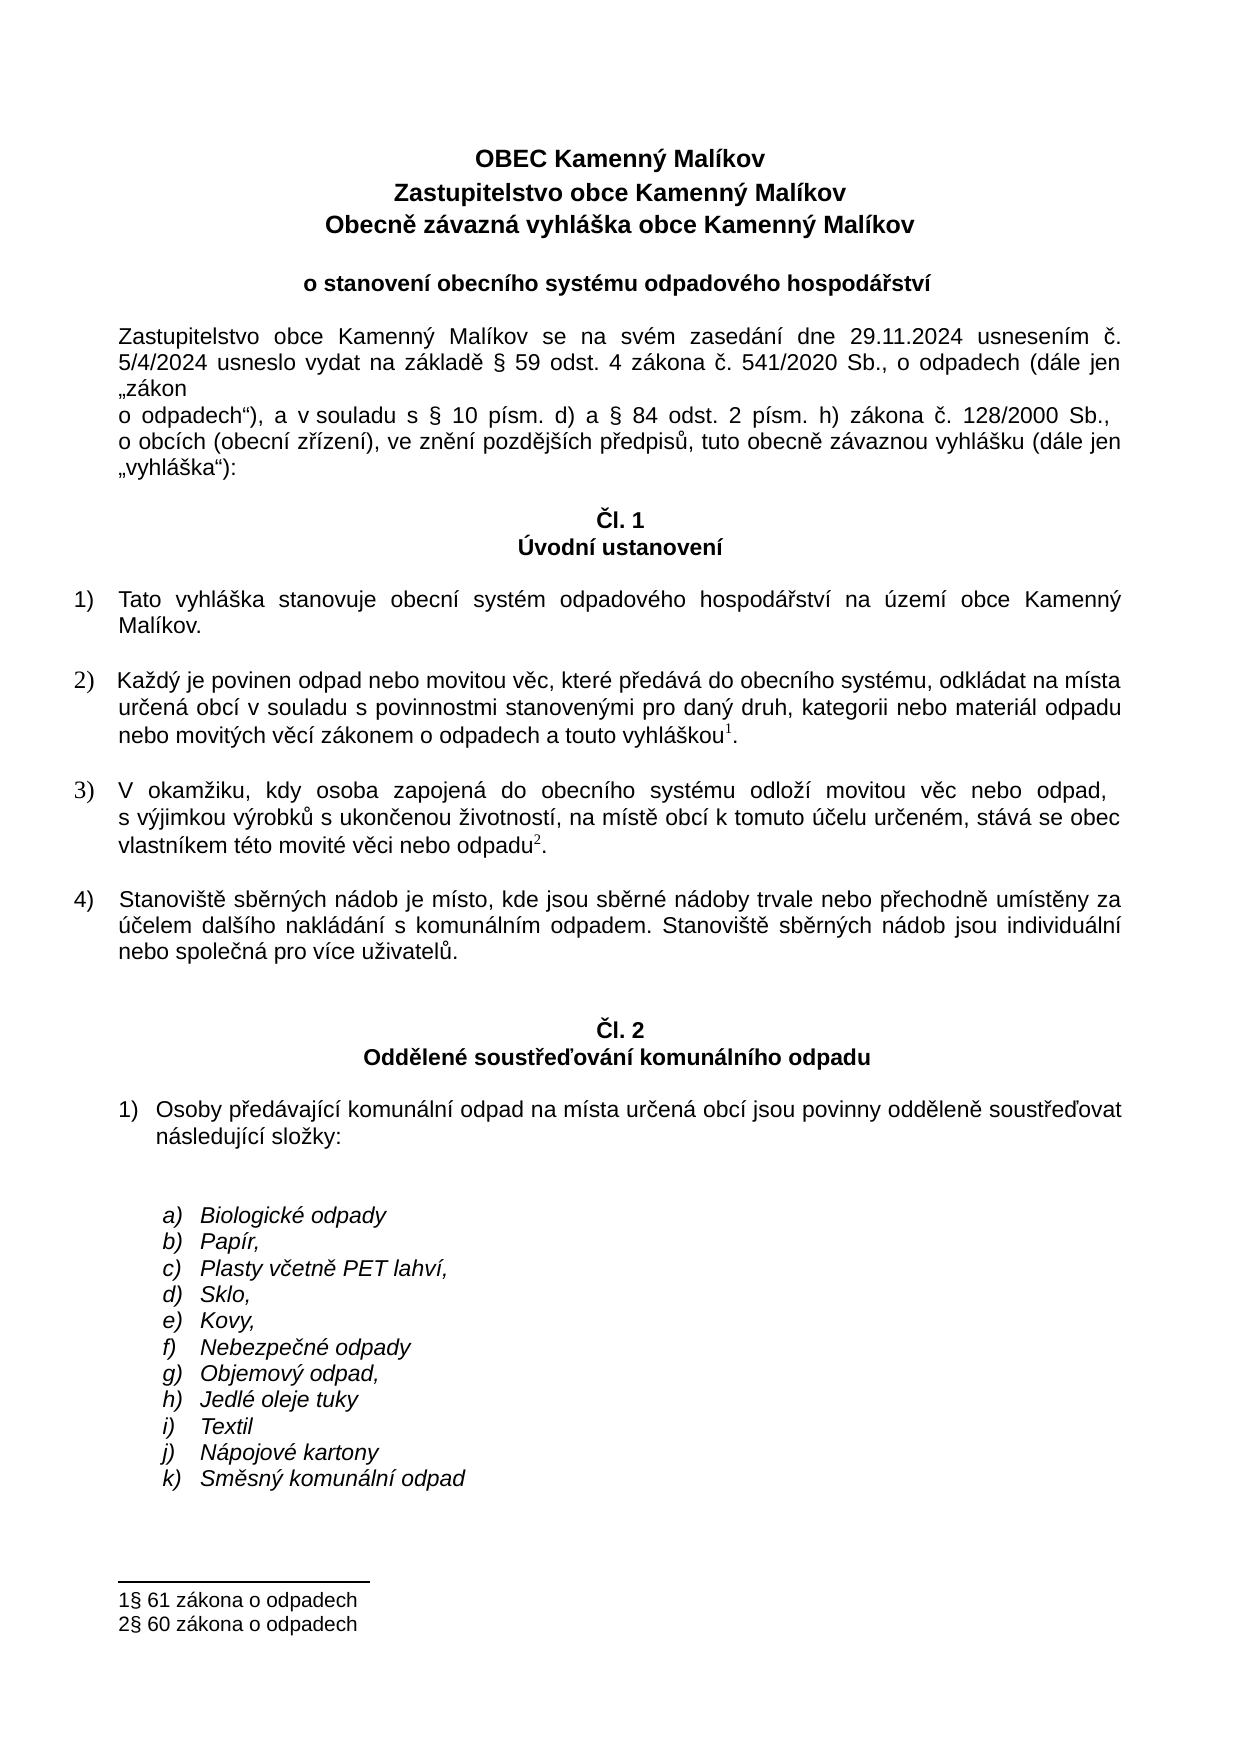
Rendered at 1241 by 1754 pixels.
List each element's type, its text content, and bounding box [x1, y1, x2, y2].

text Čl. 2 [118, 1017, 1122, 1044]
list Kovy, [162, 1307, 1122, 1334]
text Zastupitelstvo obce Kamenný Malíkov se na svém zasedání dne 29.11.2024 usnesením č. 5/4/2024 usneslo vydat na základě § 59 odst. 4 zákona č. 541/2020 Sb., o odpadech (dále jen „zákon o odpadech“), a v souladu s § 10 písm. d) a § 84 odst. 2 písm. h) zákona č. 128/2000 Sb., o obcích (obecní zřízení), ve znění pozdějších předpisů, tuto obecně závaznou vyhlášku (dále jen „vyhláška“): [118, 323, 1122, 481]
text Oddělené soustřeďování komunálního odpadu [118, 1044, 1122, 1070]
list Sklo, [162, 1281, 1122, 1307]
text o stanovení obecního systému odpadového hospodářství [118, 270, 1122, 296]
list Nápojové kartony [162, 1439, 1122, 1465]
list Nebezpečné odpady [162, 1334, 1122, 1360]
list Objemový odpad, [162, 1360, 1122, 1386]
text Zastupitelstvo obce Kamenný Malíkov [118, 177, 1122, 206]
text Obecně závazná vyhláška obce Kamenný Malíkov [118, 211, 1122, 239]
list Papír, [162, 1228, 1122, 1254]
list Každý je povinen odpad nebo movitou věc, které předává do obecního systému, odkládat na místa určená obcí v souladu s povinnostmi stanovenými pro daný druh, kategorii nebo materiál odpadu nebo movitých věcí zákonem o odpadech a touto vyhláškou. [74, 665, 1122, 749]
list Biologické odpady [162, 1202, 1122, 1228]
text OBEC Kamenný Malíkov [118, 144, 1122, 173]
subtitle Úvodní ustanovení [118, 533, 1122, 560]
text Čl. 1 [118, 507, 1122, 533]
list Osoby předávající komunální odpad na místa určená obcí jsou povinny odděleně soustřeďovat následující složky: [118, 1096, 1122, 1149]
list Tato vyhláška stanovuje obecní systém odpadového hospodářství na území obce Kamenný Malíkov. [74, 586, 1122, 639]
list V okamžiku, kdy osoba zapojená do obecního systému odloží movitou věc nebo odpad, s výjimkou výrobků s ukončenou životností, na místě obcí k tomuto účelu určeném, stává se obec vlastníkem této movité věci nebo odpadu. [74, 775, 1122, 859]
list § 61 zákona o odpadech [118, 1588, 1122, 1612]
list Stanoviště sběrných nádob je místo, kde jsou sběrné nádoby trvale nebo přechodně umístěny za účelem dalšího nakládání s komunálním odpadem. Stanoviště sběrných nádob jsou individuální nebo společná pro více uživatelů. [74, 886, 1122, 965]
list § 60 zákona o odpadech [118, 1612, 1122, 1636]
list Směsný komunální odpad [162, 1465, 1122, 1492]
list Plasty včetně PET lahví, [162, 1254, 1122, 1281]
list Textil [162, 1413, 1122, 1439]
list Jedlé oleje tuky [162, 1386, 1122, 1413]
